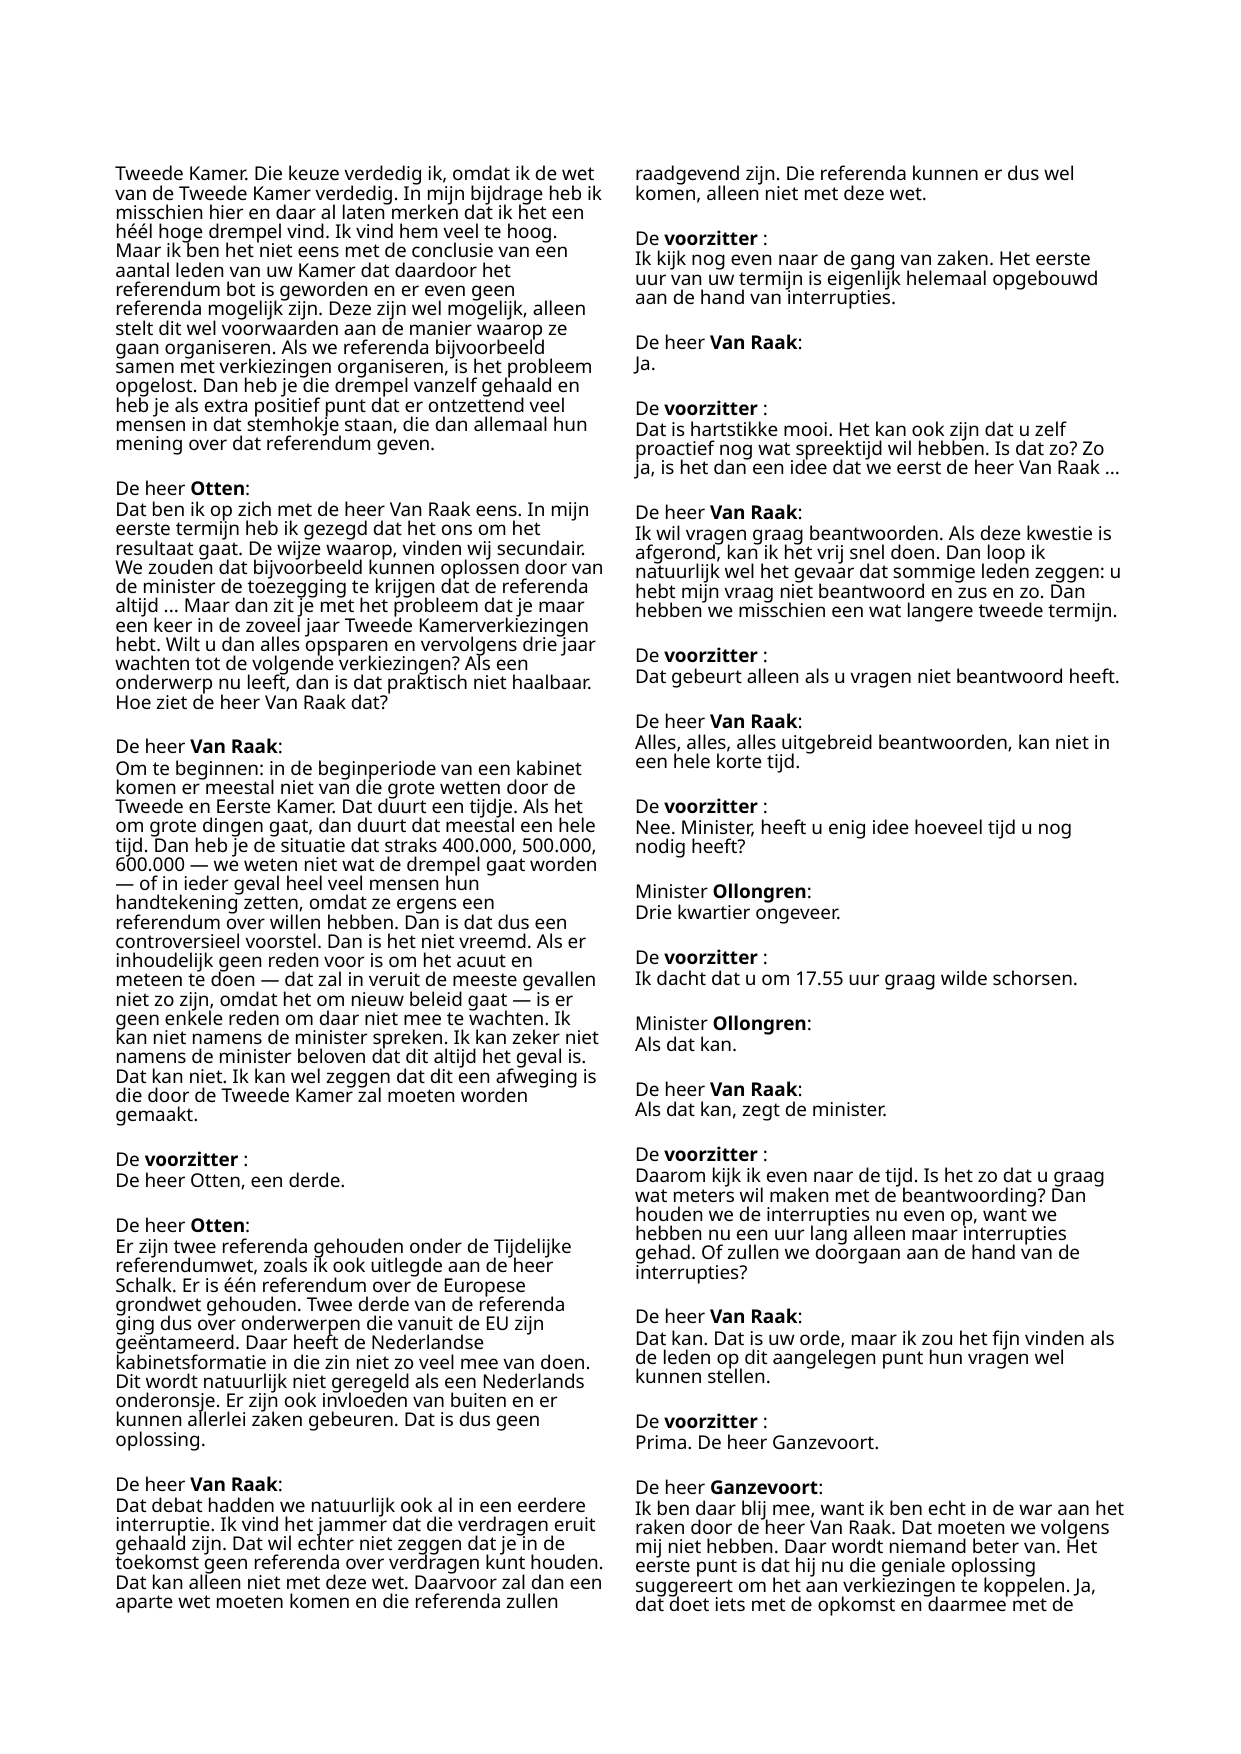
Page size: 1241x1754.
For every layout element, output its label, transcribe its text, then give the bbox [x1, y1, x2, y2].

text De heer Ganzevoort: [635, 1474, 1125, 1500]
text Prima. De heer Ganzevoort. [635, 1434, 1125, 1453]
text Dat ben ik op zich met de heer Van Raak eens. In mijn eerste termijn heb ik gezegd dat het ons om het resultaat gaat. De wijze waarop, vinden wij secundair. We zouden dat bijvoorbeeld kunnen oplossen door van de minister de toezegging te krijgen dat de referenda altijd ... Maar dan zit je met het probleem dat je maar een keer in de zoveel jaar Tweede Kamerverkiezingen hebt. Wilt u dan alles opsparen en vervolgens drie jaar wachten tot de volgende verkiezingen? Als een onderwerp nu leeft, dan is dat praktisch niet haalbaar. Hoe ziet de heer Van Raak dat? [115, 501, 605, 713]
text Ik wil vragen graag beantwoorden. Als deze kwestie is afgerond, kan ik het vrij snel doen. Dan loop ik natuurlijk wel het gevaar dat sommige leden zeggen: u hebt mijn vraag niet beantwoord en zus en zo. Dan hebben we misschien een wat langere tweede termijn. [635, 525, 1125, 621]
text De heer Van Raak: [635, 708, 1125, 734]
text De voorzitter : [115, 1146, 605, 1172]
text Drie kwartier ongeveer. [635, 904, 1125, 923]
text Om te beginnen: in de beginperiode van een kabinet komen er meestal niet van die grote wetten door de Tweede en Eerste Kamer. Dat duurt een tijdje. Als het om grote dingen gaat, dan duurt dat meestal een hele tijd. Dan heb je de situatie dat straks 400.000, 500.000, 600.000 — we weten niet wat de drempel gaat worden — of in ieder geval heel veel mensen hun handtekening zetten, omdat ze ergens een referendum over willen hebben. Dan is dat dus een controversieel voorstel. Dan is het niet vreemd. Als er inhoudelijk geen reden voor is om het acuut en meteen te doen — dat zal in veruit de meeste gevallen niet zo zijn, omdat het om nieuw beleid gaat — is er geen enkele reden om daar niet mee te wachten. Ik kan niet namens de minister spreken. Ik kan zeker niet namens de minister beloven dat dit altijd het geval is. Dat kan niet. Ik kan wel zeggen dat dit een afweging is die door de Tweede Kamer zal moeten worden gemaakt. [115, 759, 605, 1126]
text Tweede Kamer. Die keuze verdedig ik, omdat ik de wet van de Tweede Kamer verdedig. In mijn bijdrage heb ik misschien hier en daar al laten merken dat ik het een héél hoge drempel vind. Ik vind hem veel te hoog. Maar ik ben het niet eens met de conclusie van een aantal leden van uw Kamer dat daardoor het referendum bot is geworden en er even geen referenda mogelijk zijn. Deze zijn wel mogelijk, alleen stelt dit wel voorwaarden aan de manier waarop ze gaan organiseren. Als we referenda bijvoorbeeld samen met verkiezingen organiseren, is het probleem opgelost. Dan heb je die drempel vanzelf gehaald en heb je als extra positief punt dat er ontzettend veel mensen in dat stemhokje staan, die dan allemaal hun mening over dat referendum geven. [115, 165, 605, 454]
text De voorzitter : [635, 225, 1125, 250]
text Ik dacht dat u om 17.55 uur graag wilde schorsen. [635, 970, 1125, 989]
text De heer Van Raak: [635, 329, 1125, 355]
text Als dat kan. [635, 1036, 1125, 1055]
text De voorzitter : [635, 944, 1125, 970]
text Alles, alles, alles uitgebreid beantwoorden, kan niet in een hele korte tijd. [635, 734, 1125, 772]
text De heer Van Raak: [635, 1076, 1125, 1101]
text Als dat kan, zegt de minister. [635, 1101, 1125, 1121]
text De heer Van Raak: [115, 734, 605, 759]
text Dat gebeurt alleen als u vragen niet beantwoord heeft. [635, 668, 1125, 687]
text De voorzitter : [635, 1408, 1125, 1434]
text Daarom kijk ik even naar de tijd. Is het zo dat u graag wat meters wil maken met de beantwoording? Dan houden we de interrupties nu even op, want we hebben nu een uur lang alleen maar interrupties gehad. Of zullen we doorgaan aan de hand van de interrupties? [635, 1167, 1125, 1283]
text Ik ben daar blij mee, want ik ben echt in de war aan het raken door de heer Van Raak. Dat moeten we volgens mij niet hebben. Daar wordt niemand beter van. Het eerste punt is dat hij nu die geniale oplossing suggereert om het aan verkiezingen te koppelen. Ja, dat doet iets met de opkomst en daarmee met de [635, 1500, 1125, 1615]
text De voorzitter : [635, 642, 1125, 668]
text Minister Ollongren: [635, 878, 1125, 904]
text De voorzitter : [635, 793, 1125, 819]
text Er zijn twee referenda gehouden onder de Tijdelijke referendumwet, zoals ik ook uitlegde aan de heer Schalk. Er is één referendum over de Europese grondwet gehouden. Twee derde van de referenda ging dus over onderwerpen die vanuit de EU zijn geëntameerd. Daar heeft de Nederlandse kabinetsformatie in die zin niet zo veel mee van doen. Dit wordt natuurlijk niet geregeld als een Nederlands onderonsje. Er zijn ook invloeden van buiten en er kunnen allerlei zaken gebeuren. Dat is dus geen oplossing. [115, 1238, 605, 1450]
text De heer Van Raak: [115, 1471, 605, 1497]
text raadgevend zijn. Die referenda kunnen er dus wel komen, alleen niet met deze wet. [635, 165, 1125, 204]
text De heer Otten: [115, 1212, 605, 1238]
text De heer Van Raak: [635, 1304, 1125, 1329]
text De voorzitter : [635, 395, 1125, 421]
text De heer Van Raak: [635, 499, 1125, 525]
text Dat kan. Dat is uw orde, maar ik zou het fijn vinden als de leden op dit aangelegen punt hun vragen wel kunnen stellen. [635, 1329, 1125, 1387]
text Dat debat hadden we natuurlijk ook al in een eerdere interruptie. Ik vind het jammer dat die verdragen eruit gehaald zijn. Dat wil echter niet zeggen dat je in de toekomst geen referenda over verdragen kunt houden. Dat kan alleen niet met deze wet. Daarvoor zal dan een aparte wet moeten komen en die referenda zullen [115, 1497, 605, 1612]
text De voorzitter : [635, 1142, 1125, 1167]
text Ja. [635, 355, 1125, 374]
text De heer Otten, een derde. [115, 1172, 605, 1191]
text Ik kijk nog even naar de gang van zaken. Het eerste uur van uw termijn is eigenlijk helemaal opgebouwd aan de hand van interrupties. [635, 250, 1125, 308]
text Dat is hartstikke mooi. Het kan ook zijn dat u zelf proactief nog wat spreektijd wil hebben. Is dat zo? Zo ja, is het dan een idee dat we eerst de heer Van Raak ... [635, 421, 1125, 478]
text De heer Otten: [115, 475, 605, 501]
text Nee. Minister, heeft u enig idee hoeveel tijd u nog nodig heeft? [635, 819, 1125, 857]
text Minister Ollongren: [635, 1010, 1125, 1036]
